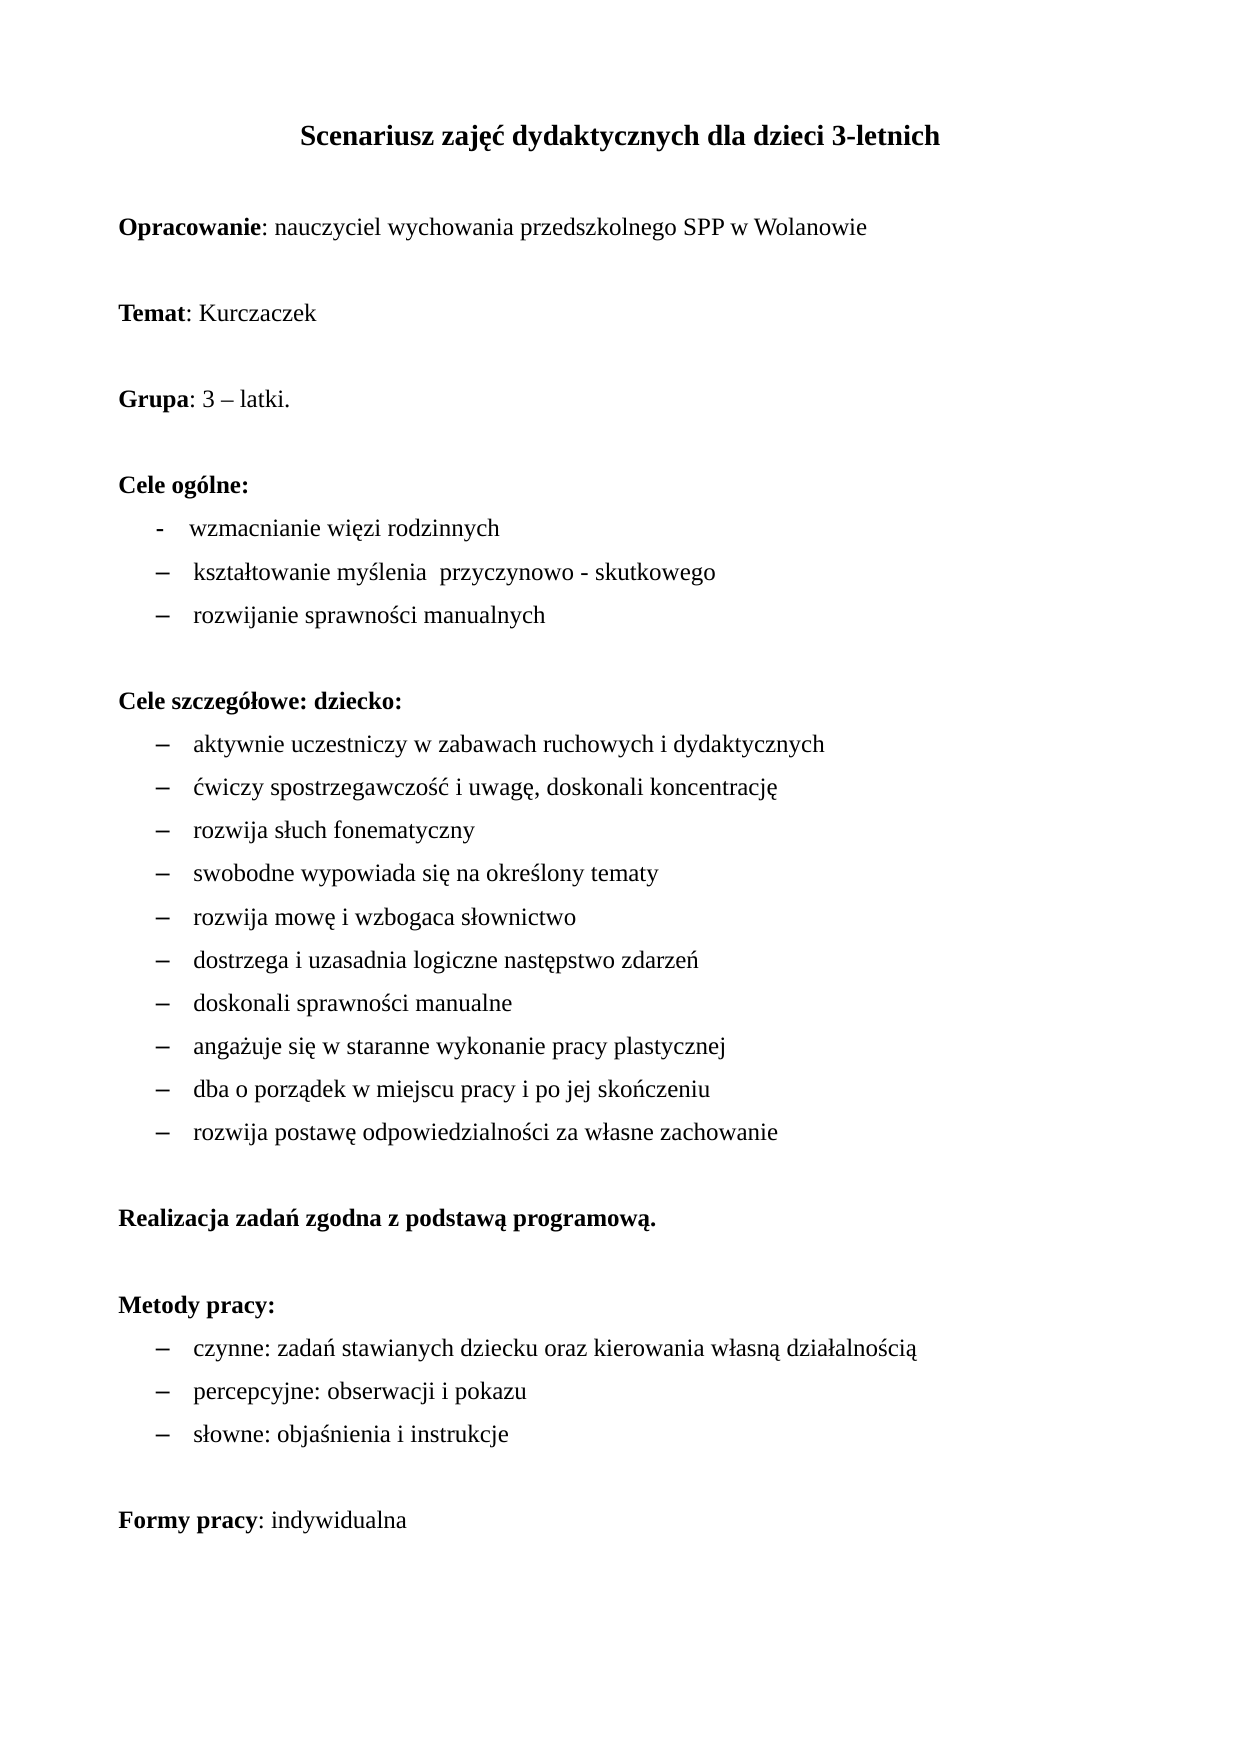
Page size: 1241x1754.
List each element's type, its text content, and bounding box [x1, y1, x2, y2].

text - wzmacnianie więzi rodzinnych [118, 513, 1122, 542]
list doskonali sprawności manualne [156, 988, 1122, 1017]
list rozwija słuch fonematyczny [156, 815, 1122, 844]
list ćwiczy spostrzegawczość i uwagę, doskonali koncentrację [156, 772, 1122, 801]
text Grupa: 3 – latki. [118, 384, 1122, 413]
list dostrzega i uzasadnia logiczne następstwo zdarzeń [156, 945, 1122, 973]
list rozwijanie sprawności manualnych [156, 600, 1122, 628]
text Realizacja zadań zgodna z podstawą programową. [118, 1203, 1122, 1232]
list kształtowanie myślenia przyczynowo - skutkowego [156, 557, 1122, 585]
list percepcyjne: obserwacji i pokazu [156, 1376, 1122, 1405]
text Opracowanie: nauczyciel wychowania przedszkolnego SPP w Wolanowie [118, 212, 1122, 240]
text Cele ogólne: [118, 470, 1122, 499]
list rozwija mowę i wzbogaca słownictwo [156, 902, 1122, 930]
text Formy pracy: indywidualna [118, 1505, 1122, 1534]
text Scenariusz zajęć dydaktycznych dla dzieci 3-letnich [118, 118, 1122, 152]
list aktywnie uczestniczy w zabawach ruchowych i dydaktycznych [156, 729, 1122, 758]
list czynne: zadań stawianych dziecku oraz kierowania własną działalnością [156, 1333, 1122, 1362]
list dba o porządek w miejscu pracy i po jej skończeniu [156, 1074, 1122, 1103]
text Metody pracy: [118, 1290, 1122, 1318]
list angażuje się w staranne wykonanie pracy plastycznej [156, 1031, 1122, 1060]
text Temat: Kurczaczek [118, 298, 1122, 327]
list rozwija postawę odpowiedzialności za własne zachowanie [156, 1117, 1122, 1146]
list swobodne wypowiada się na określony tematy [156, 858, 1122, 887]
text Cele szczegółowe: dziecko: [118, 686, 1122, 715]
list słowne: objaśnienia i instrukcje [156, 1419, 1122, 1448]
